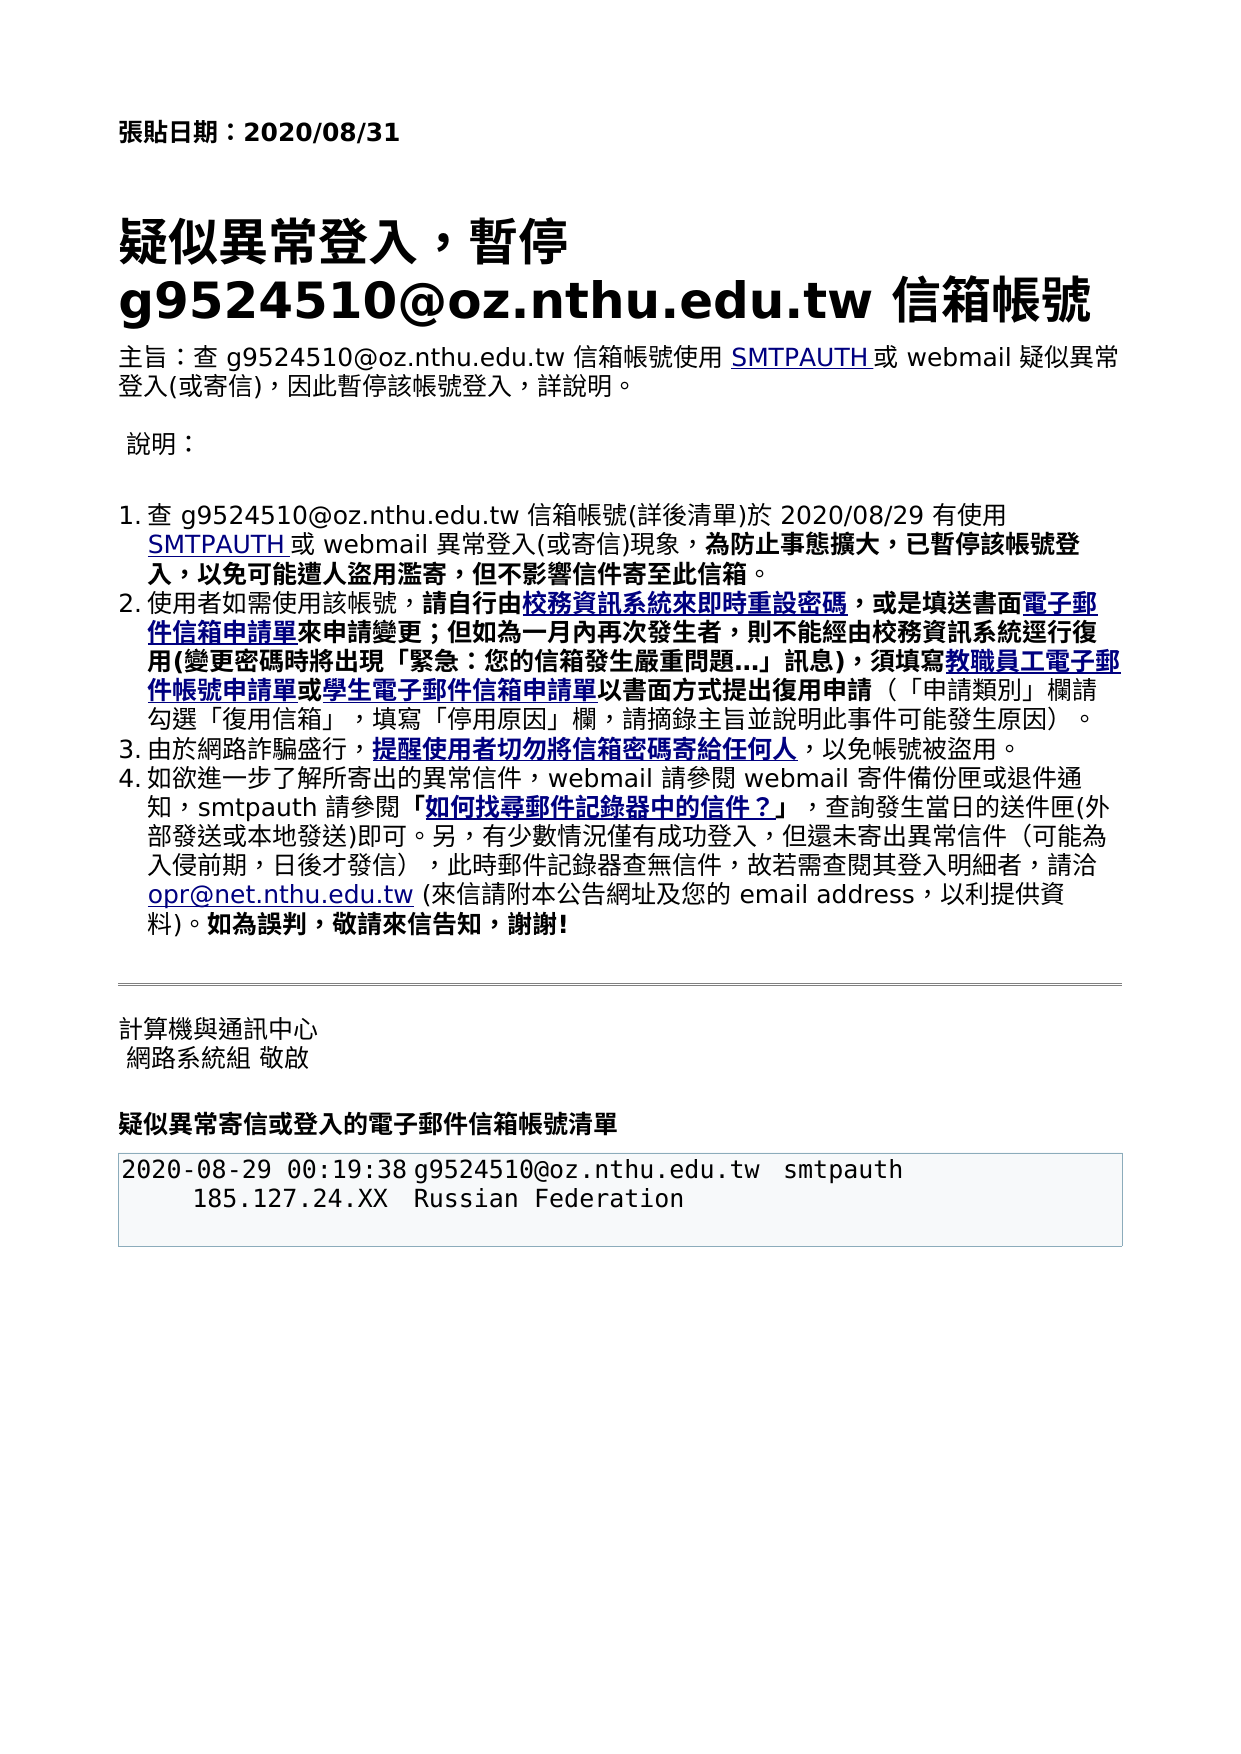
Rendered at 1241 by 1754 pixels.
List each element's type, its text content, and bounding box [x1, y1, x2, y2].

text 張貼日期：2020/08/31 [118, 118, 1122, 176]
list 如欲進一步了解所寄出的異常信件，webmail 請參閱 webmail 寄件備份匣或退件通知，smtpauth 請參閱「如何找尋郵件記錄器中的信件？」，查詢發生當日的送件匣(外部發送或本地發送)即可。另，有少數情況僅有成功登入，但還未寄出異常信件（可能為入侵前期，日後才發信），此時郵件記錄器查無信件，故若需查閱其登入明細者，請洽 opr@net.nthu.edu.tw (來信請附本公告網址及您的 email address，以利提供資料)。如為誤判，敬請來信告知，謝謝! [118, 764, 1122, 939]
list 由於網路詐騙盛行，提醒使用者切勿將信箱密碼寄給任何人，以免帳號被盜用。 [118, 735, 1122, 764]
list 查 g9524510@oz.nthu.edu.tw 信箱帳號(詳後清單)於 2020/08/29 有使用 SMTPAUTH或 webmail 異常登入(或寄信)現象，為防止事態擴大，已暫停該帳號登入，以免可能遭人盜用濫寄，但不影響信件寄至此信箱。 [118, 502, 1122, 589]
subtitle 疑似異常登入，暫停 g9524510@oz.nthu.edu.tw 信箱帳號 [118, 214, 1122, 330]
list 使用者如需使用該帳號，請自行由校務資訊系統來即時重設密碼，或是填送書面電子郵件信箱申請單來申請變更；但如為一月內再次發生者，則不能經由校務資訊系統逕行復用(變更密碼時將出現「緊急：您的信箱發生嚴重問題…」訊息)，須填寫教職員工電子郵件帳號申請單或學生電子郵件信箱申請單以書面方式提出復用申請（「申請類別」欄請勾選「復用信箱」，填寫「停用原因」欄，請摘錄主旨並說明此事件可能發生原因）。 [118, 589, 1122, 735]
subtitle 疑似異常寄信或登入的電子郵件信箱帳號清單 [118, 1111, 1122, 1140]
text 2020-08-29 00:19:38 g9524510@oz.nthu.edu.tw smtpauth 185.127.24.XX Russian Federation [119, 1154, 1122, 1246]
text 主旨：查 g9524510@oz.nthu.edu.tw 信箱帳號使用 SMTPAUTH或 webmail 疑似異常登入(或寄信)，因此暫停該帳號登入，詳說明。 說明： [118, 343, 1122, 459]
text 計算機與通訊中心 網路系統組 敬啟 [118, 1015, 1122, 1073]
